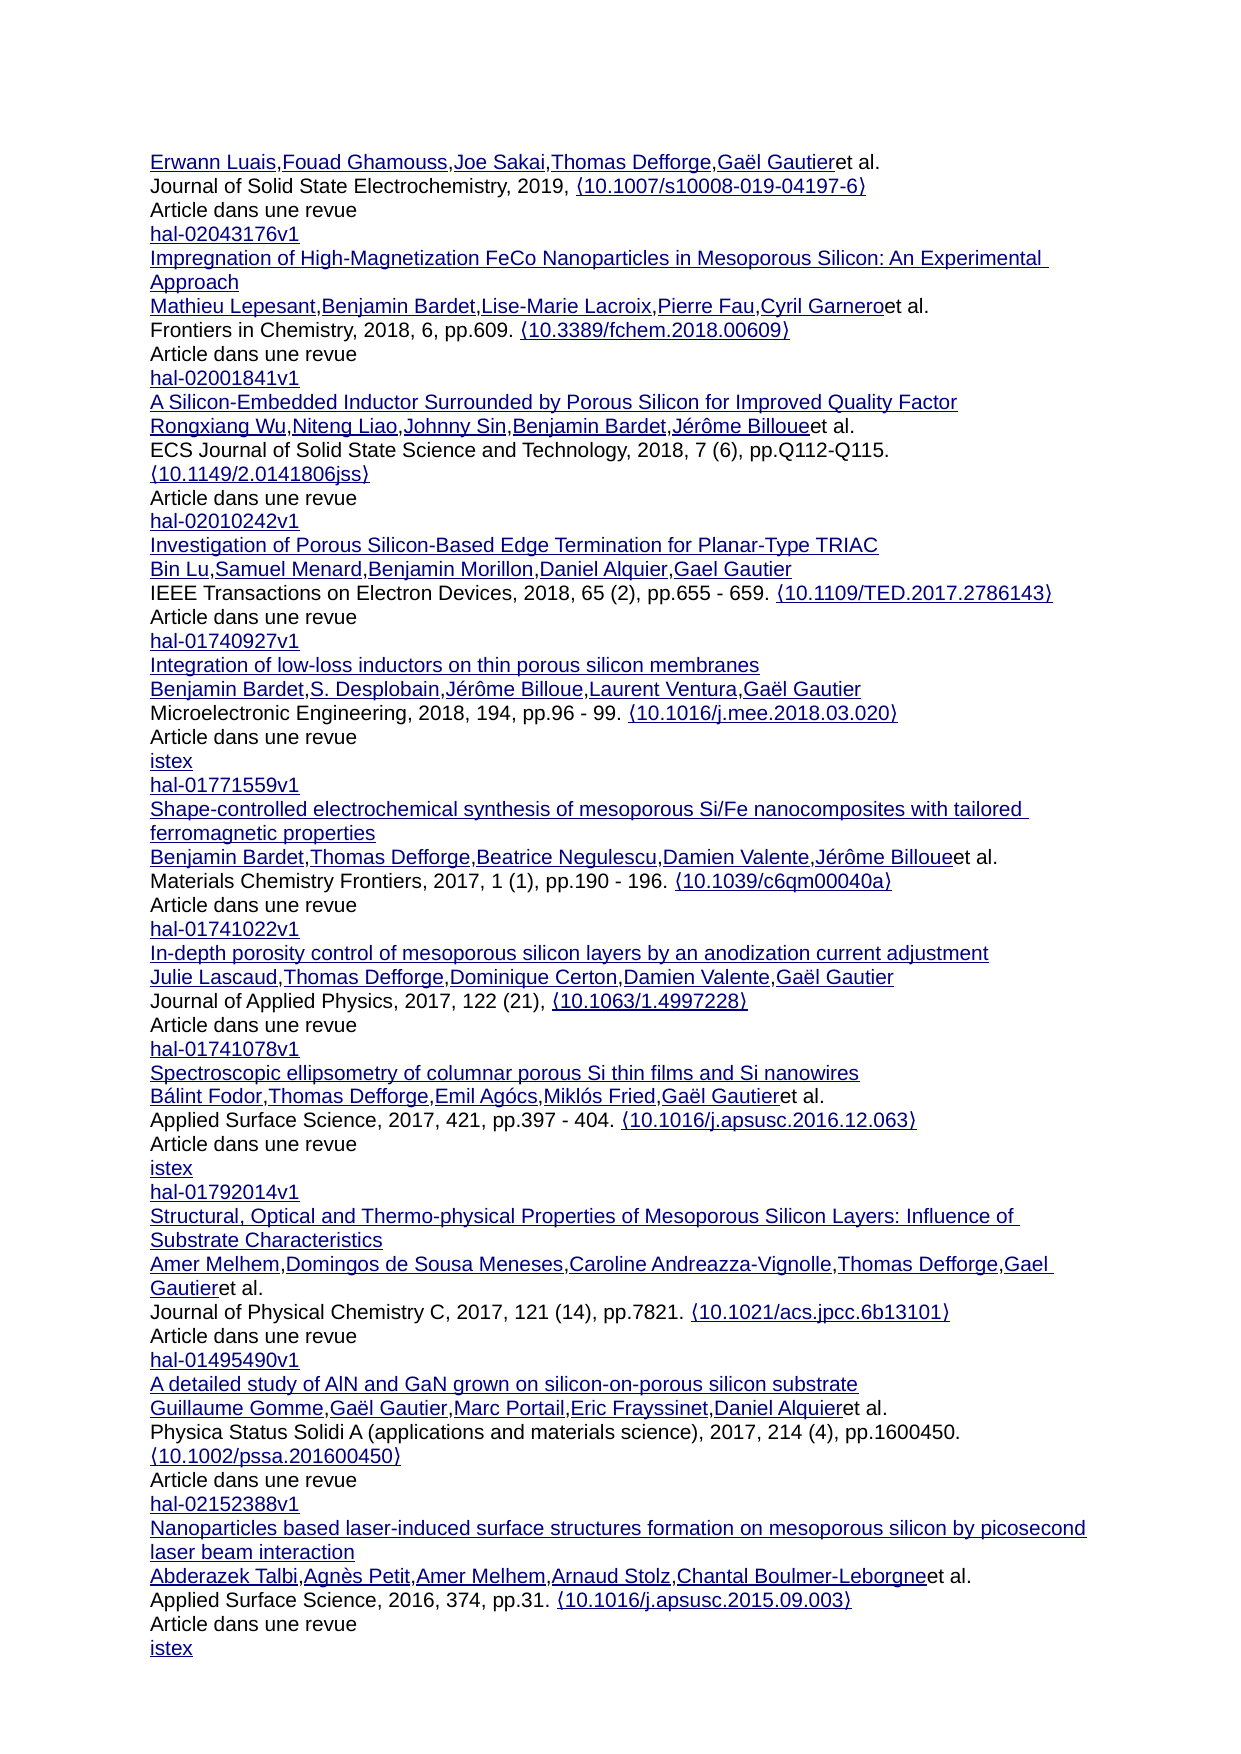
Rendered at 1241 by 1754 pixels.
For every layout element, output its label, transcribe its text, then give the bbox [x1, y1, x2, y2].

table_cell A Silicon-Embedded Inductor Surrounded by Porous Silicon for Improved Quality Factor Rongxiang Wu,Niteng Liao,Johnny Sin,Benjamin Bardet,Jérôme Billoueet al. ECS Journal of Solid State Science and Technology, 2018, 7 (6), pp.Q112-Q115. ⟨10.1149/2.0141806jss⟩ Article dans une revue hal-02010242v1 [150, 390, 1090, 533]
table_cell Shape-controlled electrochemical synthesis of mesoporous Si/Fe nanocomposites with tailored ferromagnetic properties Benjamin Bardet,Thomas Defforge,Beatrice Negulescu,Damien Valente,Jérôme Billoueet al. Materials Chemistry Frontiers, 2017, 1 (1), pp.190 - 196. ⟨10.1039/c6qm00040a⟩ Article dans une revue hal-01741022v1 [150, 797, 1090, 941]
table_cell Erwann Luais,Fouad Ghamouss,Joe Sakai,Thomas Defforge,Gaël Gautieret al. Journal of Solid State Electrochemistry, 2019, ⟨10.1007/s10008-019-04197-6⟩ Article dans une revue hal-02043176v1 [150, 150, 1090, 246]
table_cell Structural, Optical and Thermo-physical Properties of Mesoporous Silicon Layers: Influence of Substrate Characteristics Amer Melhem,Domingos de Sousa Meneses,Caroline Andreazza-Vignolle,Thomas Defforge,Gael Gautieret al. Journal of Physical Chemistry C, 2017, 121 (14), pp.7821. ⟨10.1021/acs.jpcc.6b13101⟩ Article dans une revue hal-01495490v1 [150, 1204, 1090, 1372]
table_cell Spectroscopic ellipsometry of columnar porous Si thin films and Si nanowires Bálint Fodor,Thomas Defforge,Emil Agócs,Miklós Fried,Gaël Gautieret al. Applied Surface Science, 2017, 421, pp.397 - 404. ⟨10.1016/j.apsusc.2016.12.063⟩ Article dans une revue istex hal-01792014v1 [150, 1060, 1090, 1204]
table_cell Nanoparticles based laser-induced surface structures formation on mesoporous silicon by picosecond laser beam interaction Abderazek Talbi,Agnès Petit,Amer Melhem,Arnaud Stolz,Chantal Boulmer-Leborgneet al. Applied Surface Science, 2016, 374, pp.31. ⟨10.1016/j.apsusc.2015.09.003⟩ Article dans une revue istex [150, 1516, 1090, 1659]
table_cell A detailed study of AlN and GaN grown on silicon-on-porous silicon substrate Guillaume Gomme,Gaël Gautier,Marc Portail,Eric Frayssinet,Daniel Alquieret al. Physica Status Solidi A (applications and materials science), 2017, 214 (4), pp.1600450. ⟨10.1002/pssa.201600450⟩ Article dans une revue hal-02152388v1 [150, 1372, 1090, 1516]
table_cell In-depth porosity control of mesoporous silicon layers by an anodization current adjustment Julie Lascaud,Thomas Defforge,Dominique Certon,Damien Valente,Gaël Gautier Journal of Applied Physics, 2017, 122 (21), ⟨10.1063/1.4997228⟩ Article dans une revue hal-01741078v1 [150, 941, 1090, 1060]
table_cell Investigation of Porous Silicon-Based Edge Termination for Planar-Type TRIAC Bin Lu,Samuel Menard,Benjamin Morillon,Daniel Alquier,Gael Gautier IEEE Transactions on Electron Devices, 2018, 65 (2), pp.655 - 659. ⟨10.1109/TED.2017.2786143⟩ Article dans une revue hal-01740927v1 [150, 533, 1090, 653]
table_cell Integration of low-loss inductors on thin porous silicon membranes Benjamin Bardet,S. Desplobain,Jérôme Billoue,Laurent Ventura,Gaël Gautier Microelectronic Engineering, 2018, 194, pp.96 - 99. ⟨10.1016/j.mee.2018.03.020⟩ Article dans une revue istex hal-01771559v1 [150, 653, 1090, 797]
table_cell Impregnation of High-Magnetization FeCo Nanoparticles in Mesoporous Silicon: An Experimental Approach Mathieu Lepesant,Benjamin Bardet,Lise-Marie Lacroix,Pierre Fau,Cyril Garneroet al. Frontiers in Chemistry, 2018, 6, pp.609. ⟨10.3389/fchem.2018.00609⟩ Article dans une revue hal-02001841v1 [150, 246, 1090, 389]
